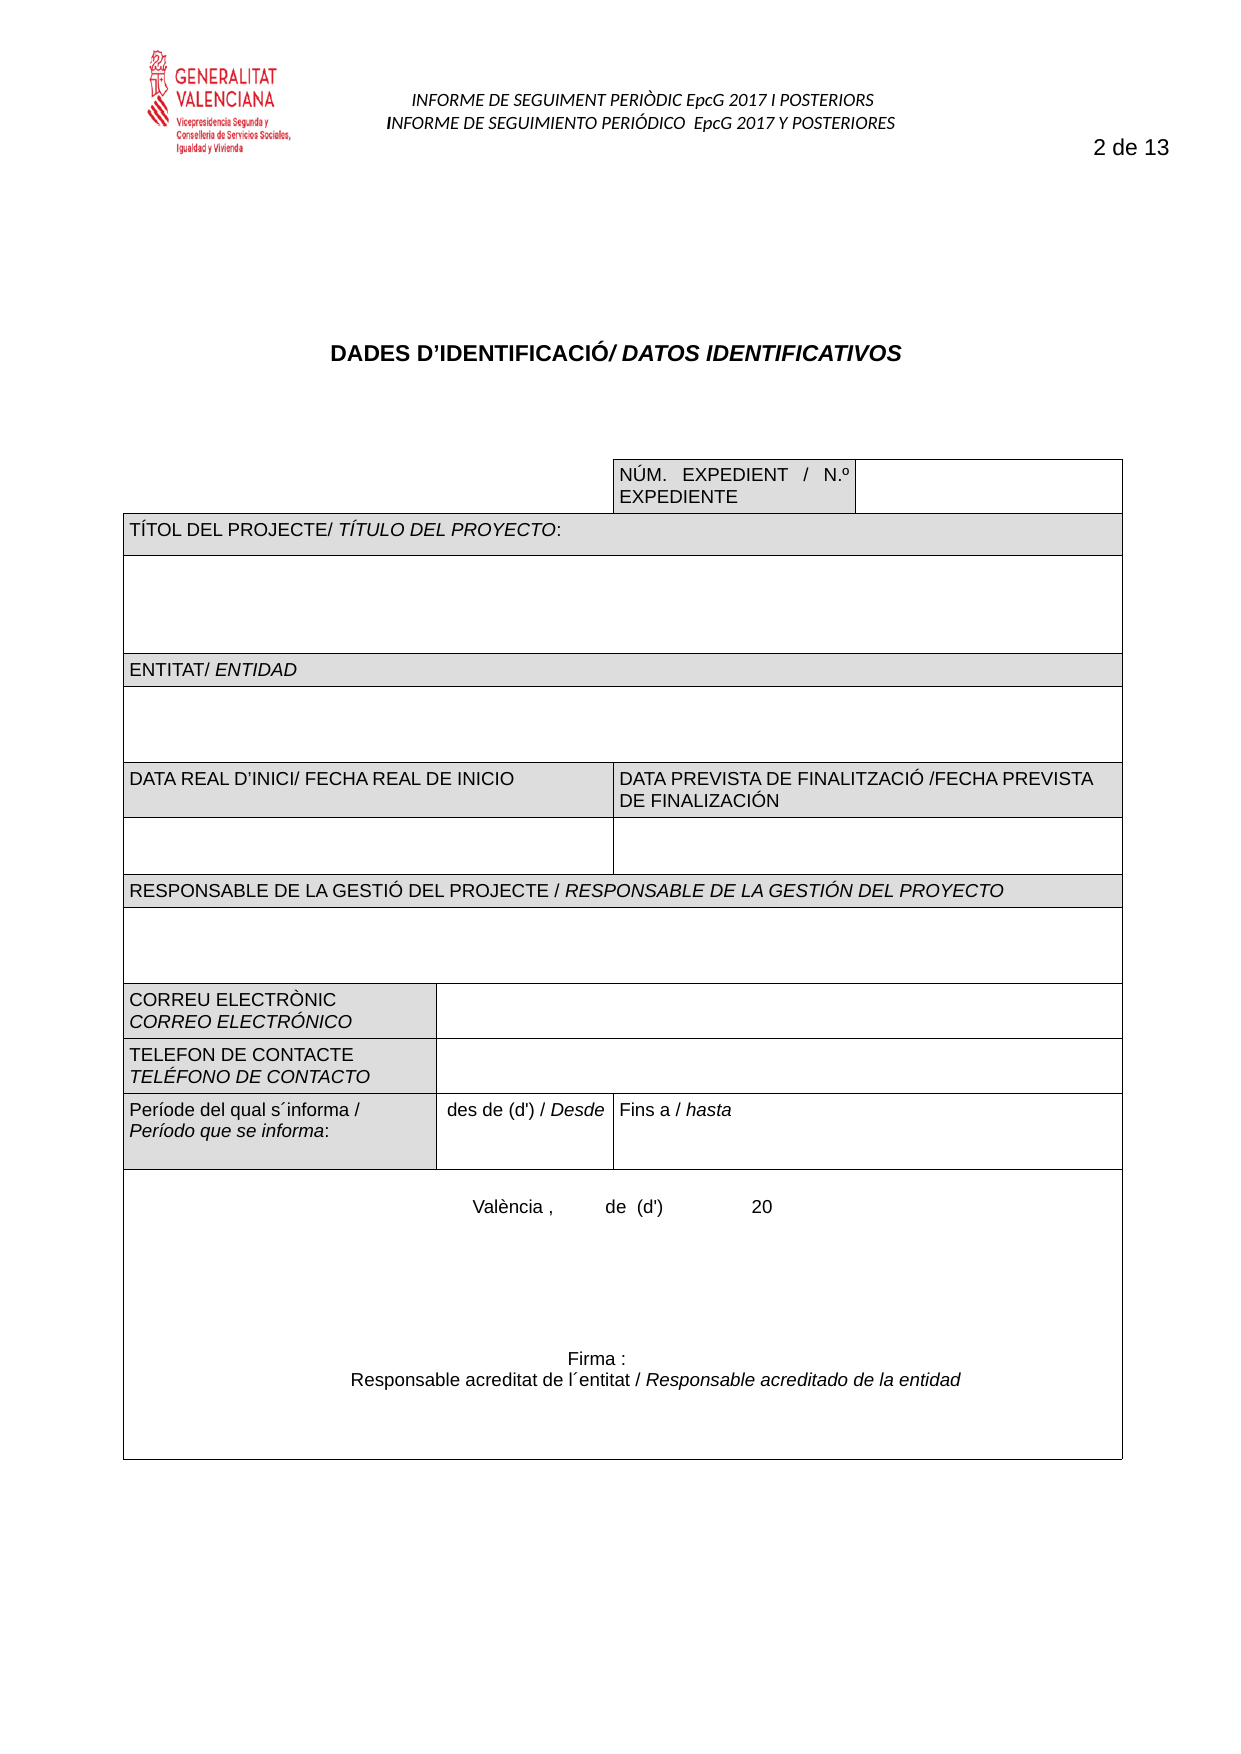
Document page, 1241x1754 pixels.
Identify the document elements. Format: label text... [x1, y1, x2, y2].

table_cell ENTITAT/ ENTIDAD [124, 654, 1122, 686]
table_cell [124, 687, 1122, 762]
table_cell des de (d') / Desde [437, 1094, 613, 1169]
table_cell RESPONSABLE DE LA GESTIÓ DEL PROJECTE / RESPONSABLE DE LA GESTIÓN DEL PROYECTO [124, 875, 1122, 907]
table_cell [124, 818, 613, 874]
table_cell Període del qual s´informa / Período que se informa: [124, 1094, 436, 1169]
table_header [856, 460, 1122, 513]
text DADES D’IDENTIFICACIÓ/ DATOS IDENTIFICATIVOS [118, 340, 1122, 367]
table_header [123, 459, 613, 513]
table_cell TELEFON DE CONTACTE TELÉFONO DE CONTACTO [124, 1039, 436, 1093]
table_cell Fins a / hasta [614, 1094, 1122, 1169]
table_cell [614, 818, 1122, 874]
table_cell [124, 556, 1122, 653]
table_cell DATA REAL D’INICI/ FECHA REAL DE INICIO [124, 763, 613, 817]
table_cell [437, 984, 1122, 1038]
table_cell DATA PREVISTA DE FINALITZACIÓ /FECHA PREVISTA DE FINALIZACIÓN [614, 763, 1122, 817]
table_header NÚM. EXPEDIENT / N.º EXPEDIENTE [614, 460, 855, 513]
table_cell [124, 908, 1122, 983]
table_cell València , de (d') 20 Firma : Responsable acreditat de l´entitat / Responsable acreditado de la entidad [124, 1170, 1122, 1458]
table_cell CORREU ELECTRÒNIC CORREO ELECTRÓNICO [124, 984, 436, 1038]
table_cell [437, 1039, 1122, 1093]
table_cell TÍTOL DEL PROJECTE/ TÍTULO DEL PROYECTO: [124, 514, 1122, 555]
